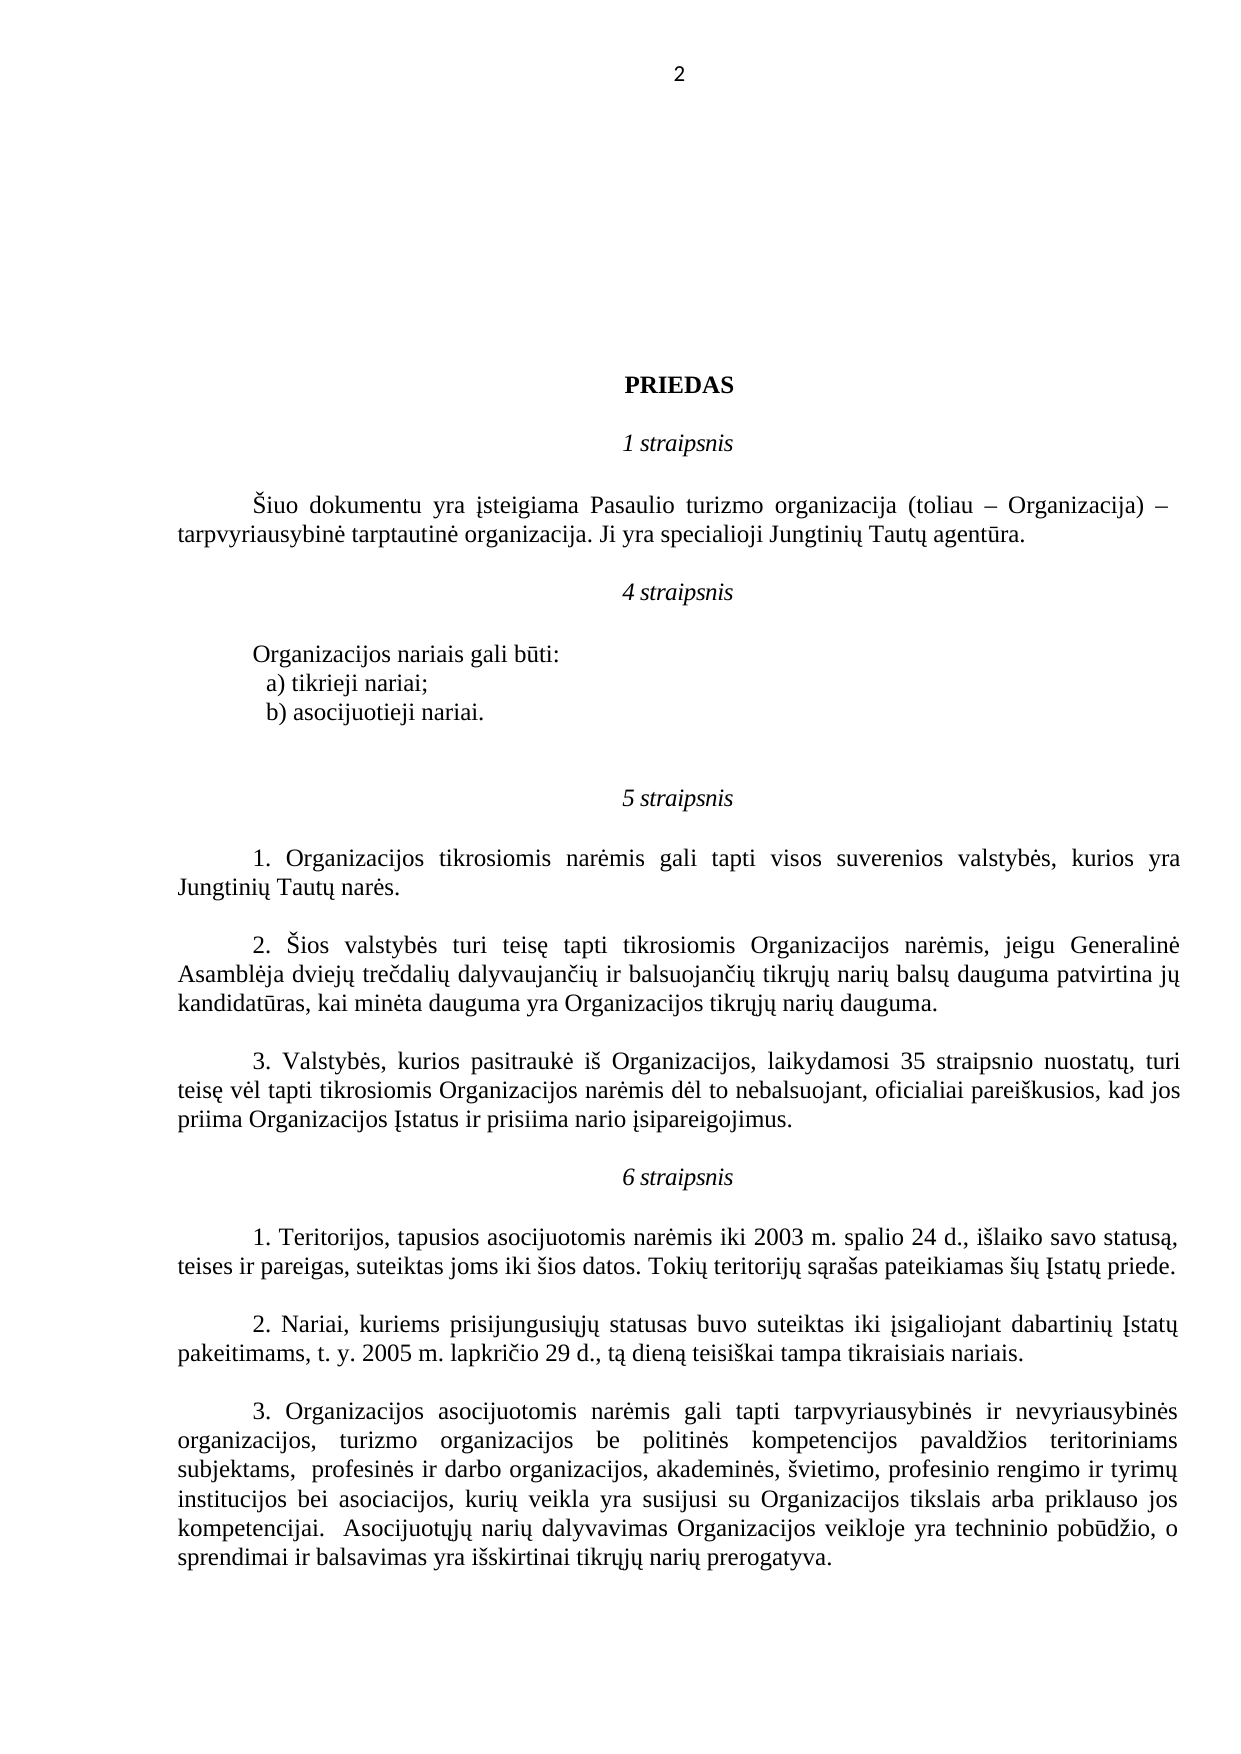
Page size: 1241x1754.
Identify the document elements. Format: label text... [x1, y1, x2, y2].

text a) tikrieji nariai; [177, 668, 1181, 697]
text Organizacijos nariais gali būti: [177, 639, 1169, 668]
text 3. Organizacijos asocijuotomis narėmis gali tapti tarpvyriausybinės ir nevyriausybinės organizacijos, turizmo organizacijos be politinės kompetencijos pavaldžios teritoriniams subjektams, profesinės ir darbo organizacijos, akademinės, švietimo, profesinio rengimo ir tyrimų institucijos bei asociacijos, kurių veikla yra susijusi su Organizacijos tikslais arba priklauso jos kompetencijai. Asocijuotųjų narių dalyvavimas Organizacijos veikloje yra techninio pobūdžio, o sprendimai ir balsavimas yra išskirtinai tikrųjų narių prerogatyva. [177, 1396, 1179, 1571]
text Šiuo dokumentu yra įsteigiama Pasaulio turizmo organizacija (toliau – Organizacija) – tarpvyriausybinė tarptautinė organizacija. Ji yra specialioji Jungtinių Tautų agentūra. [177, 490, 1169, 548]
text 5 straipsnis [177, 783, 1181, 812]
text 2. Šios valstybės turi teisę tapti tikrosiomis Organizacijos narėmis, jeigu Generalinė Asamblėja dviejų trečdalių dalyvaujančių ir balsuojančių tikrųjų narių balsų dauguma patvirtina jų kandidatūras, kai minėta dauguma yra Organizacijos tikrųjų narių dauguma. [177, 930, 1181, 1017]
text 3. Valstybės, kurios pasitraukė iš Organizacijos, laikydamosi 35 straipsnio nuostatų, turi teisę vėl tapti tikrosiomis Organizacijos narėmis dėl to nebalsuojant, oficialiai pareiškusios, kad jos priima Organizacijos Įstatus ir prisiima nario įsipareigojimus. [177, 1046, 1181, 1133]
text 4 straipsnis [177, 577, 1181, 606]
text 2. Nariai, kuriems prisijungusiųjų statusas buvo suteiktas iki įsigaliojant dabartinių Įstatų pakeitimams, t. y. 2005 m. lapkričio 29 d., tą dieną teisiškai tampa tikraisiais nariais. [177, 1309, 1179, 1367]
text 1 straipsnis [177, 428, 1181, 457]
text b) asocijuotieji nariai. [177, 697, 1181, 726]
text 6 straipsnis [177, 1162, 1181, 1191]
text PRIEDAS [177, 370, 1181, 399]
text 1. Organizacijos tikrosiomis narėmis gali tapti visos suverenios valstybės, kurios yra Jungtinių Tautų narės. [177, 843, 1181, 901]
text 1. Teritorijos, tapusios asocijuotomis narėmis iki 2003 m. spalio 24 d., išlaiko savo statusą, teises ir pareigas, suteiktas joms iki šios datos. Tokių teritorijų sąrašas pateikiamas šių Įstatų priede. [177, 1222, 1179, 1280]
